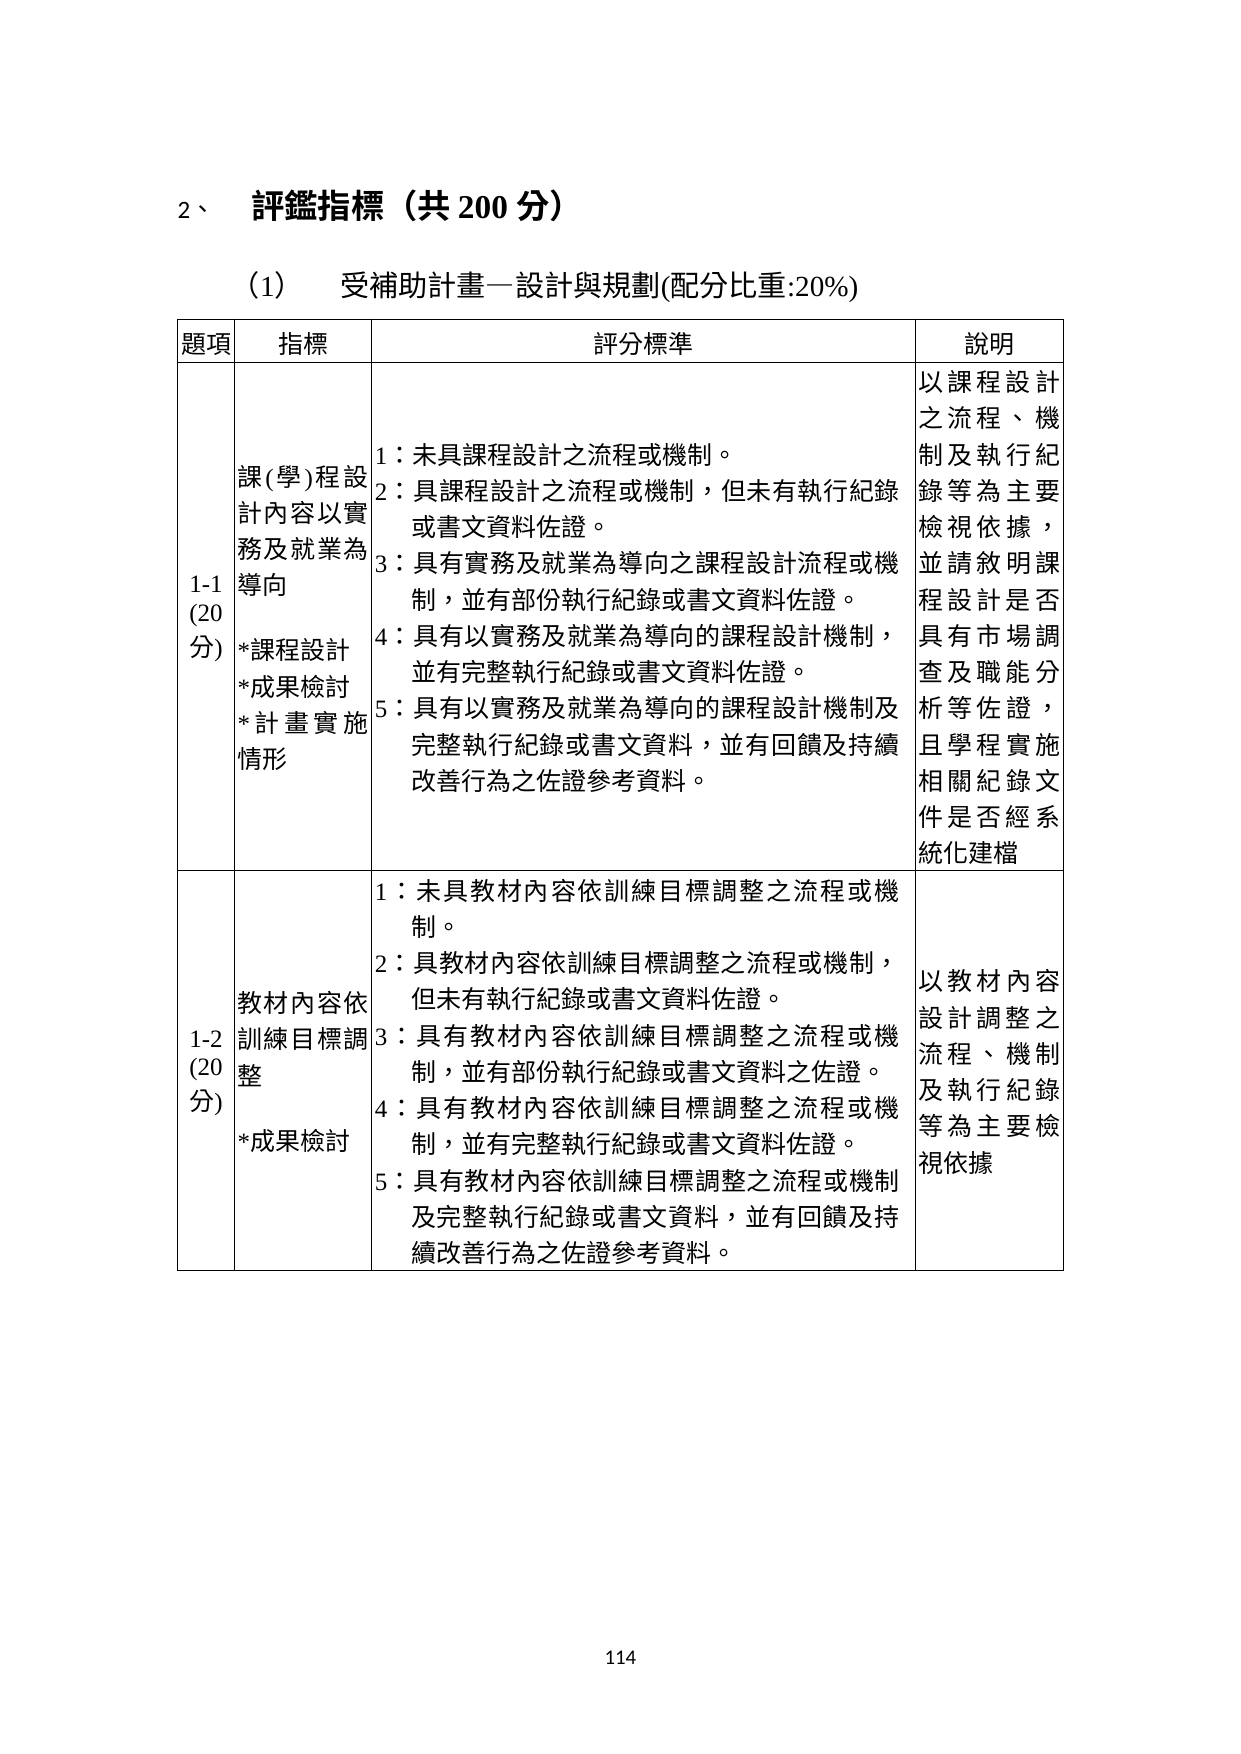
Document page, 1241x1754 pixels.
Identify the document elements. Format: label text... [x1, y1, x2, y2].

table_cell 1：未具課程設計之流程或機制。 2：具課程設計之流程或機制，但未有執行紀錄或書文資料佐證。 3：具有實務及就業為導向之課程設計流程或機制，並有部份執行紀錄或書文資料佐證。 4：具有以實務及就業為導向的課程設計機制，並有完整執行紀錄或書文資料佐證。 5：具有以實務及就業為導向的課程設計機制及完整執行紀錄或書文資料，並有回饋及持續改善行為之佐證參考資料。 [372, 363, 915, 870]
table_cell 課(學)程設計內容以實務及就業為導向 *課程設計 *成果檢討 *計畫實施情形 [235, 363, 371, 870]
table_cell 1-1 (20分) [178, 363, 234, 870]
table_header 說明 [916, 320, 1063, 362]
table_header 指標 [235, 320, 371, 362]
table_cell 1：未具教材內容依訓練目標調整之流程或機制。 2：具教材內容依訓練目標調整之流程或機制，但未有執行紀錄或書文資料佐證。 3：具有教材內容依訓練目標調整之流程或機制，並有部份執行紀錄或書文資料之佐證。 4：具有教材內容依訓練目標調整之流程或機制，並有完整執行紀錄或書文資料佐證。 5：具有教材內容依訓練目標調整之流程或機制及完整執行紀錄或書文資料，並有回饋及持續改善行為之佐證參考資料。 [372, 871, 915, 1270]
table_cell 教材內容依訓練目標調整 *成果檢討 [235, 871, 371, 1270]
table_cell 以課程設計之流程、機制及執行紀錄等為主要檢視依據，並請敘明課程設計是否具有市場調查及職能分析等佐證，且學程實施相關紀錄文件是否經系統化建檔 [916, 363, 1063, 870]
table_cell 1-2 (20分) [178, 871, 234, 1270]
table_cell 以教材內容設計調整之流程、機制及執行紀錄等為主要檢視依據 [916, 871, 1063, 1270]
list 評鑑指標（共200 分） [177, 177, 1063, 229]
table_header 題項 [178, 320, 234, 362]
table_header 評分標準 [372, 320, 915, 362]
list 受補助計畫—設計與規劃(配分比重:20%) [231, 254, 1063, 306]
